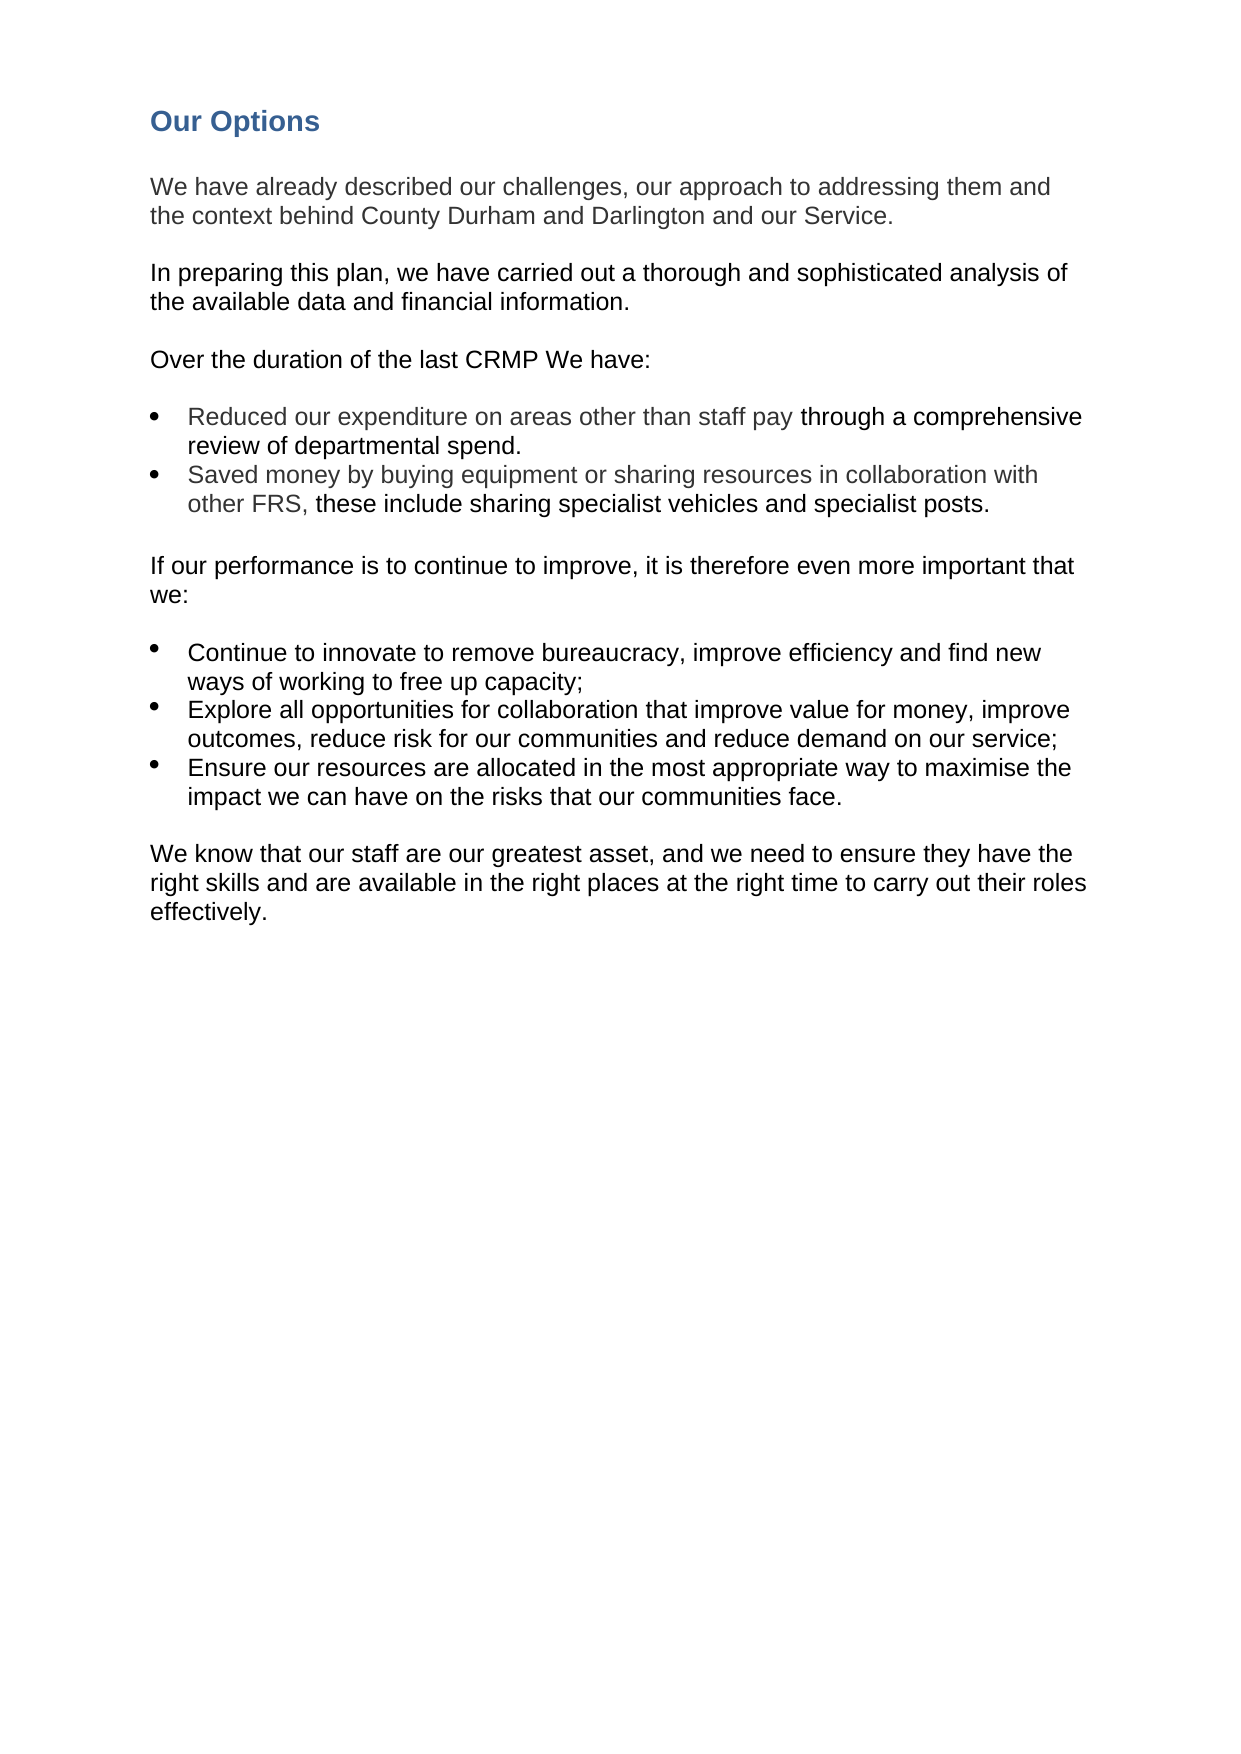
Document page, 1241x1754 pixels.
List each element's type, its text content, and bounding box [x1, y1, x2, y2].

text If our performance is to continue to improve, it is therefore even more important that we: [150, 551, 1090, 609]
list Saved money by buying equipment or sharing resources in collaboration with other FRS, these include sharing specialist vehicles and specialist posts. [150, 460, 1090, 517]
text Over the duration of the last CRMP We have: [150, 344, 1090, 373]
subtitle Our Options [150, 104, 1090, 137]
text We have already described our challenges, our approach to addressing them and the context behind County Durham and Darlington and our Service. [150, 172, 1090, 229]
list Reduced our expenditure on areas other than staff pay through a comprehensive review of departmental spend. [150, 402, 1090, 460]
text We know that our staff are our greatest asset, and we need to ensure they have the right skills and are available in the right places at the right time to carry out their roles effectively. [150, 839, 1090, 925]
list Continue to innovate to remove bureaucracy, improve efficiency and find new ways of working to free up capacity; [150, 638, 1090, 695]
text In preparing this plan, we have carried out a thorough and sophisticated analysis of the available data and financial information. [150, 258, 1090, 316]
list Ensure our resources are allocated in the most appropriate way to maximise the impact we can have on the risks that our communities face. [150, 753, 1090, 810]
list Explore all opportunities for collaboration that improve value for money, improve outcomes, reduce risk for our communities and reduce demand on our service; [150, 695, 1090, 753]
